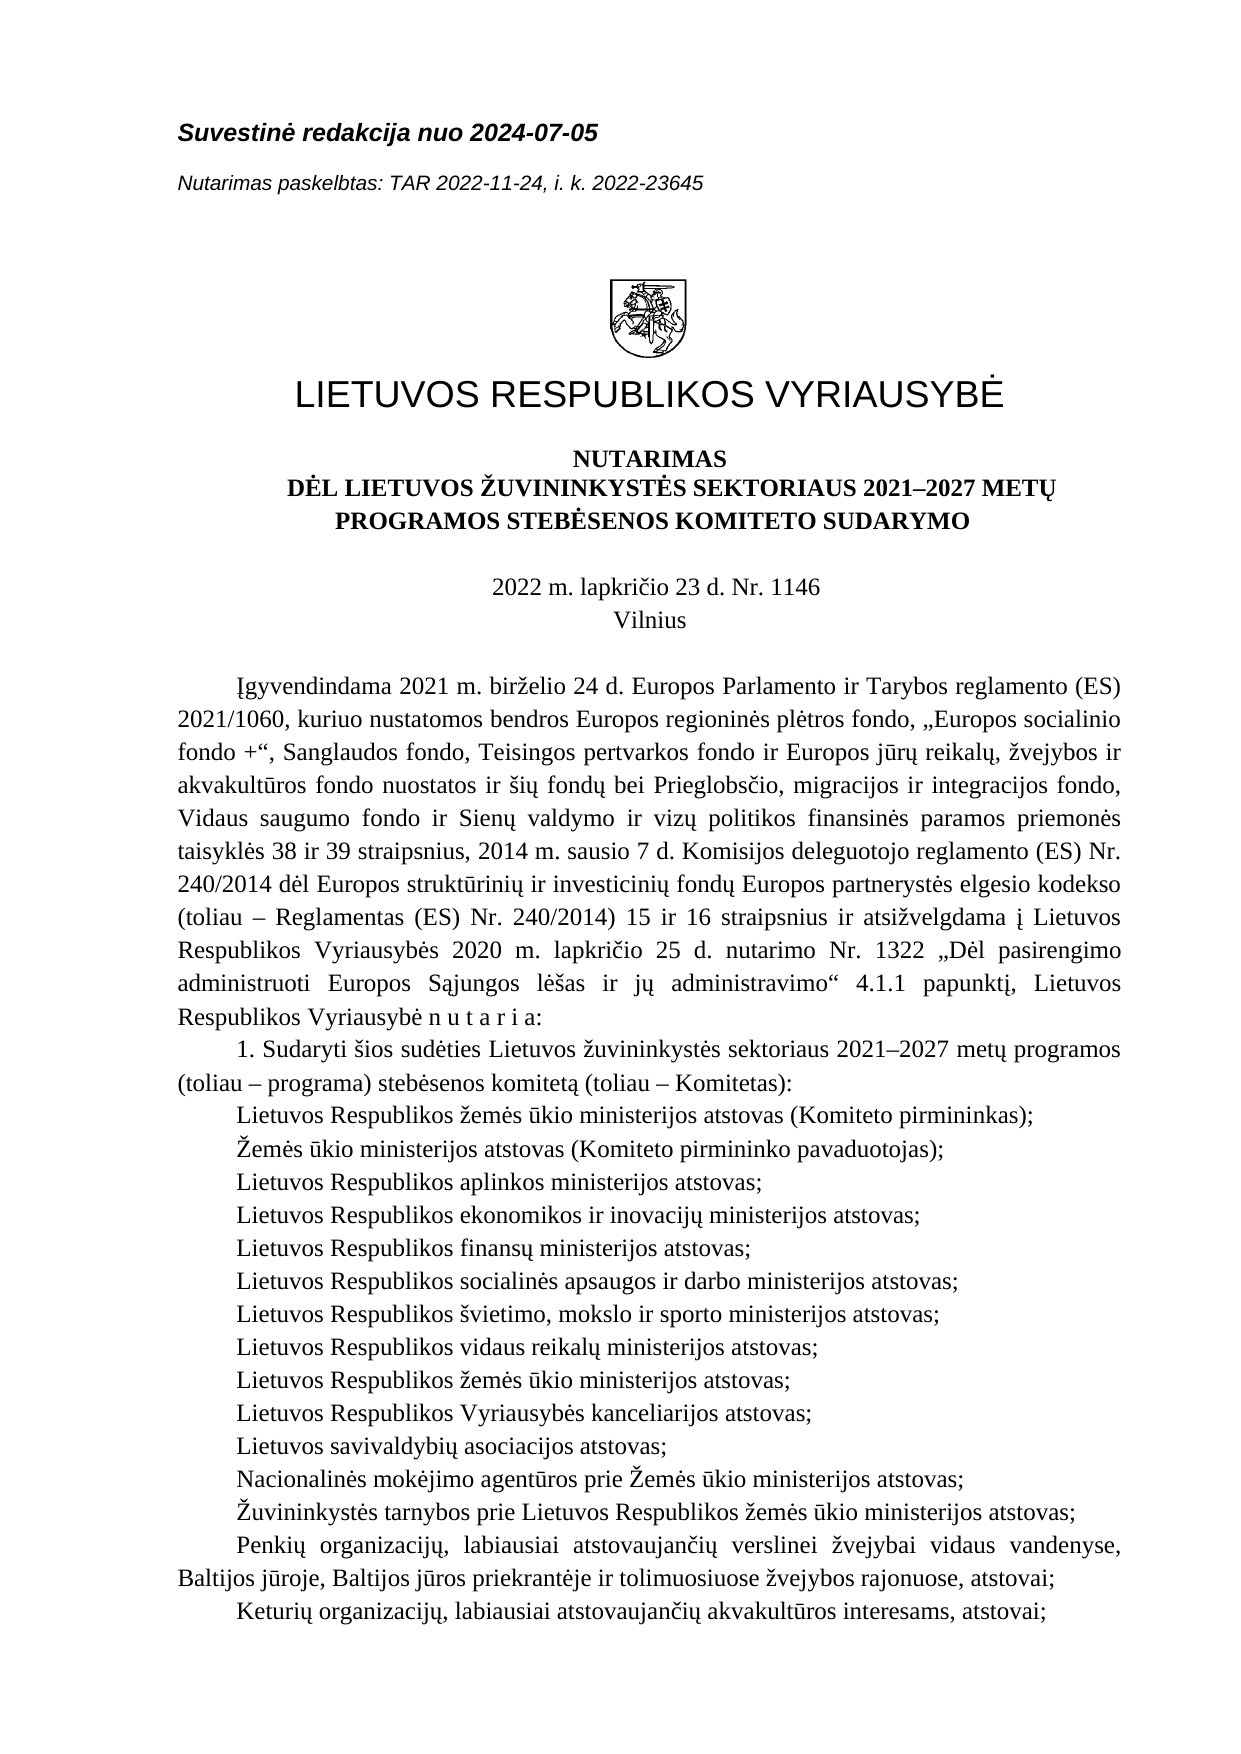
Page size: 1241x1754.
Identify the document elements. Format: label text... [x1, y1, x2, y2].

text Lietuvos Respublikos žemės ūkio ministerijos atstovas (Komiteto pirmininkas); [177, 1101, 1122, 1129]
text Vilnius [177, 605, 1122, 634]
text Nutarimas paskelbtas: TAR 2022-11-24, i. k. 2022-23645 [177, 171, 1122, 195]
text Penkių organizacijų, labiausiai atstovaujančių verslinei žvejybai vidaus vandenyse, Baltijos jūroje, Baltijos jūros priekrantėje ir tolimuosiuose žvejybos rajonuose, atstovai; [177, 1530, 1122, 1592]
text Lietuvos savivaldybių asociacijos atstovas; [177, 1431, 1122, 1459]
text Lietuvos Respublikos švietimo, mokslo ir sporto ministerijos atstovas; [177, 1299, 1122, 1327]
text Lietuvos Respublikos ekonomikos ir inovacijų ministerijos atstovas; [177, 1200, 1122, 1228]
text Keturių organizacijų, labiausiai atstovaujančių akvakultūros interesams, atstovai; [177, 1596, 1122, 1625]
text 2022 m. lapkričio 23 d. Nr. 1146 [177, 572, 1122, 601]
text Lietuvos Respublikos žemės ūkio ministerijos atstovas; [177, 1365, 1122, 1393]
text Lietuvos Respublikos socialinės apsaugos ir darbo ministerijos atstovas; [177, 1266, 1122, 1294]
text Įgyvendindama 2021 m. birželio 24 d. Europos Parlamento ir Tarybos reglamento (ES) 2021/1060, kuriuo nustatomos bendros Europos regioninės plėtros fondo, „Europos socialinio fondo +“, Sanglaudos fondo, Teisingos pertvarkos fondo ir Europos jūrų reikalų, žvejybos ir akvakultūros fondo nuostatos ir šių fondų bei Prieglobsčio, migracijos ir integracijos fondo, Vidaus saugumo fondo ir Sienų valdymo ir vizų politikos finansinės paramos priemonės taisyklės 38 ir 39 straipsnius, 2014 m. sausio 7 d. Komisijos deleguotojo reglamento (ES) Nr. 240/2014 dėl Europos struktūrinių ir investicinių fondų Europos partnerystės elgesio kodekso (toliau – Reglamentas (ES) Nr. 240/2014) 15 ir 16 straipsnius ir atsižvelgdama į Lietuvos Respublikos Vyriausybės 2020 m. lapkričio 25 d. nutarimo Nr. 1322 „Dėl pasirengimo administruoti Europos Sąjungos lėšas ir jų administravimo“ 4.1.1 papunktį, Lietuvos Respublikos Vyriausybė n u t a r i a: [177, 671, 1122, 1030]
text Suvestinė redakcija nuo 2024-07-05 [177, 118, 1122, 147]
text Lietuvos Respublikos Vyriausybė [177, 373, 1122, 416]
text 1. Sudaryti šios sudėties Lietuvos žuvininkystės sektoriaus 2021–2027 metų programos (toliau – programa) stebėsenos komitetą (toliau – Komitetas): [177, 1034, 1122, 1096]
text Nacionalinės mokėjimo agentūros prie Žemės ūkio ministerijos atstovas; [177, 1464, 1122, 1493]
text Lietuvos Respublikos aplinkos ministerijos atstovas; [177, 1167, 1122, 1195]
text Lietuvos Respublikos finansų ministerijos atstovas; [177, 1233, 1122, 1261]
text Žemės ūkio ministerijos atstovas (Komiteto pirmininko pavaduotojas); [177, 1134, 1122, 1162]
text Lietuvos Respublikos vidaus reikalų ministerijos atstovas; [177, 1332, 1122, 1361]
text DĖL LIETUVOS ŽUVININKYSTĖS SEKTORIAUS 2021–2027 METŲ PROGRAMOS STEBĖSENOS KOMITETO SUDARYMO [183, 473, 1122, 535]
text Lietuvos Respublikos Vyriausybės kanceliarijos atstovas; [177, 1398, 1122, 1427]
text nutarimas [177, 444, 1122, 473]
text Žuvininkystės tarnybos prie Lietuvos Respublikos žemės ūkio ministerijos atstovas; [177, 1497, 1122, 1526]
